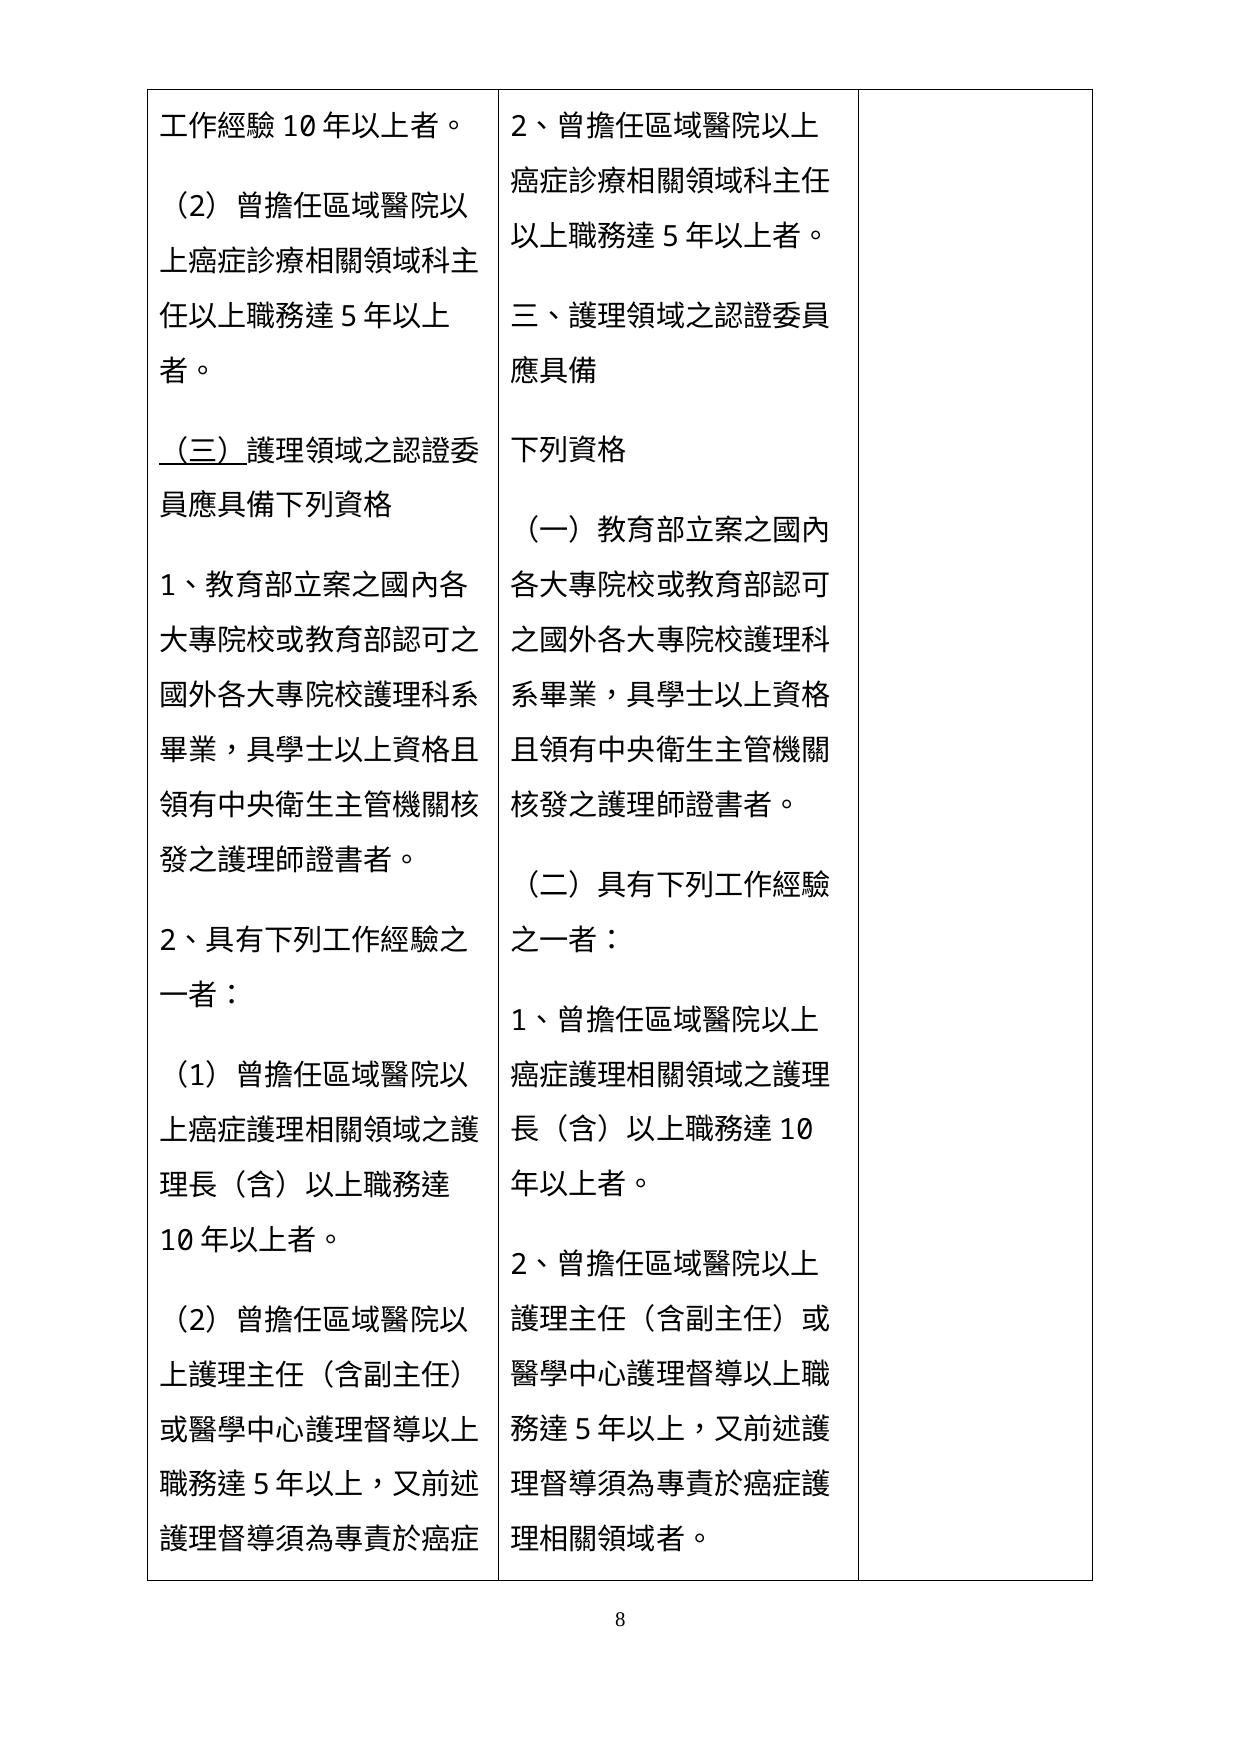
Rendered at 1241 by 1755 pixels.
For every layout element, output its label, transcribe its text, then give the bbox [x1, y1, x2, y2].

table_cell 參、認證委員資格 認證委員區分為管理、醫療及護理三大領域。認證委員之成員主要以目前國內實際從事臨床癌症診療與照護，而且對癌症診療品質提昇有熱忱之醫學專業人士為主，必要時得聘請非專職醫院之學界或實務專家。有關臨床專家之資格，列舉如下： 一、管理領域之認證委員應具備下列資格 （一）教育部立案之國內各大學院校或教育部認可之國外各大學院校醫學科系所畢業，具學士以上資格且領有中央衛生主管機關核發之醫師證書者。 （二）具有下列工作經驗之一者： 1、擔任區域醫院以上一級主管職務以上實務經驗達8年以上者。 2、曾擔任（或現任）區域醫院以上由院內成立之全院性癌症委員會(或類似單位)之負責人職務者。 3、曾擔任（或現任）區域醫院以上由院內成立之癌症中心(或類似單位)之負責人職務者。 二、醫療領域之認證委員應具備下列資格 （一）教育部立案之國內各大學院校或教育部認可之國外各大學院校醫學科系所畢業，具學士以上資格且領有中央衛生主管機關核發之醫師證書者。 （二）具有下列工作經驗之一者： 1、在區域醫院以上之主治醫師資歷中，從事癌症診療相關領域臨床實務工作經驗10年以上者。 2、曾擔任區域醫院以上癌症診療相關領域科主任以上職務達5年以上者。 三、護理領域之認證委員應具備 下列資格 （一）教育部立案之國內各大專院校或教育部認可之國外各大專院校護理科系畢業，具學士以上資格且領有中央衛生主管機關核發之護理師證書者。 （二）具有下列工作經驗之一者： 1、曾擔任區域醫院以上癌症護理相關領域之護理長（含）以上職務達10年以上者。 2、曾擔任區域醫院以上護理主任（含副主任）或醫學中心護理督導以上職務達5年以上，又前述護理督導須為專責於癌症護理相關領域者。 四、有下列情事之一者，不得擔任認證委員 現任民意代表。 犯煙毒罪或違反麻醉藥品之管理經判刑確定者。 違反相關法令規定經判刑、懲戒確定，被除名或撤銷專業證照者。 經行政院衛生署認定，確有違反認證宗旨、目的與精神，或違反認證規則情事，致損害認證機構形象或造成不良影響而停權者。 3年內因違法或不正當行為，致醫院或個人受健保局停約處分或受衛生主管機關依醫療相關法令處分者。 [499, 90, 858, 1580]
table_cell 參、認證委員資格 三、認證委員區分為管理、醫療及護理三大領域。認證委員之成員主要以目前國內實際從事臨床癌症診療與照護，而且對癌症診療品質提昇有熱忱之醫學專業人士為主，必要時得聘請非專職醫院之學界或實務專家。有關臨床專家之資格，列舉如下： （一）管理領域之認證委員應具備下列資格 1、教育部立案之國內各大學院校或教育部認可之國外各大學院校醫學科系所畢業，具學士以上資格且領有中央衛生主管機關核發之醫師證書者。 2、具有下列工作經驗之一者： （1）擔任區域醫院以上一級主管職務以上實務經驗達8年以上者。 （2）曾擔任（或現任）區域醫院以上由院內成立之全院性癌症委員會(或類似單位)之負責人職務者。 （3）曾擔任（或現任）區域醫院以上由院內成立之癌症中心(或類似單位)之負責人職務者。 （二）醫療領域之認證委員應具備下列資格 1、教育部立案之國內各大學院校或教育部認可之國外各大學院校醫學科系所畢業，具學士以上資格且領有中央衛生主管機關核發之醫師證書者。 2、具有下列工作經驗之一者： （1）在區域醫院以上之主治醫師資歷中，從事癌症診療相關領域臨床實務工作經驗10年以上者。 （2）曾擔任區域醫院以上癌症診療相關領域科主任以上職務達5年以上者。 （三）護理領域之認證委員應具備下列資格 1、教育部立案之國內各大專院校或教育部認可之國外各大專院校護理科系畢業，具學士以上資格且領有中央衛生主管機關核發之護理師證書者。 2、具有下列工作經驗之一者： （1）曾擔任區域醫院以上癌症護理相關領域之護理長（含）以上職務達10年以上者。 （2）曾擔任區域醫院以上護理主任（含副主任）或醫學中心護理督導以上職務達5年以上，又前述護理督導須為專責於癌症護理相關領域者。 （四）有下列情事之一者，不得擔任認證委員 1、現任民意代表。 2、犯煙毒罪或違反麻 醉藥品之管理經判刑確定者。 3、違反相關法令規定經判刑、懲戒確定，被除名或撤銷專業證照者。 4、經衛生福利部認定，確有違反認證宗旨、目的與精神，或違反認證規則情事，致損害認證機構形象或造成不良影響而停權者。 5、三年內因違法或不正當行為，致醫院或個人受健保署停約處分或受衛生主管機關依醫療相關法令處分者。 [148, 90, 498, 1580]
table_cell [859, 90, 1092, 1580]
